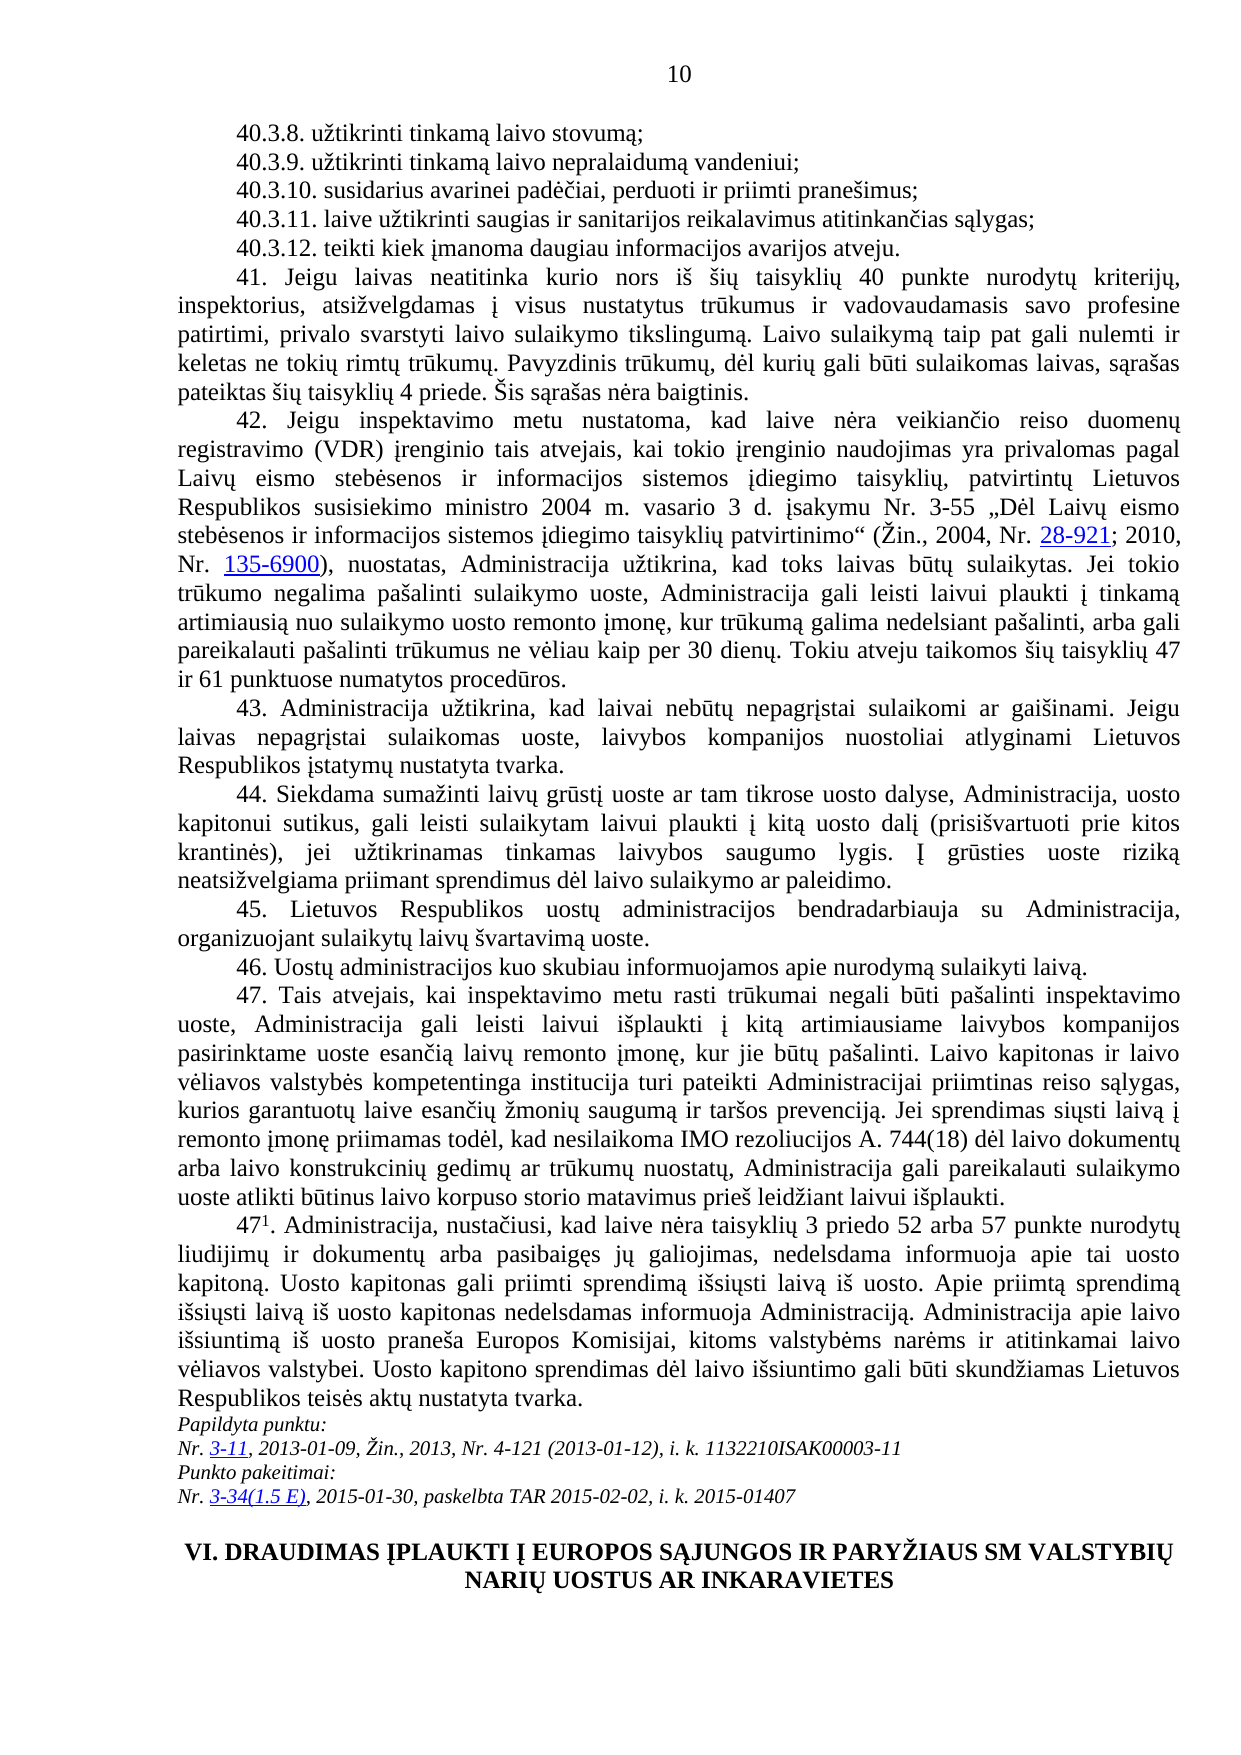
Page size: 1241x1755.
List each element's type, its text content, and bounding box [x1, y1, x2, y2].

text 43. Administracija užtikrina, kad laivai nebūtų nepagrįstai sulaikomi ar gaišinami. Jeigu laivas nepagrįstai sulaikomas uoste, laivybos kompanijos nuostoliai atlyginami Lietuvos Respublikos įstatymų nustatyta tvarka. [177, 693, 1181, 779]
text 471. Administracija, nustačiusi, kad laive nėra taisyklių 3 priedo 52 arba 57 punkte nurodytų liudijimų ir dokumentų arba pasibaigęs jų galiojimas, nedelsdama informuoja apie tai uosto kapitoną. Uosto kapitonas gali priimti sprendimą išsiųsti laivą iš uosto. Apie priimtą sprendimą išsiųsti laivą iš uosto kapitonas nedelsdamas informuoja Administraciją. Administracija apie laivo išsiuntimą iš uosto praneša Europos Komisijai, kitoms valstybėms narėms ir atitinkamai laivo vėliavos valstybei. Uosto kapitono sprendimas dėl laivo išsiuntimo gali būti skundžiamas Lietuvos Respublikos teisės aktų nustatyta tvarka. [177, 1211, 1181, 1412]
text 42. Jeigu inspektavimo metu nustatoma, kad laive nėra veikiančio reiso duomenų registravimo (VDR) įrenginio tais atvejais, kai tokio įrenginio naudojimas yra privalomas pagal Laivų eismo stebėsenos ir informacijos sistemos įdiegimo taisyklių, patvirtintų Lietuvos Respublikos susisiekimo ministro 2004 m. vasario 3 d. įsakymu Nr. 3-55 „Dėl Laivų eismo stebėsenos ir informacijos sistemos įdiegimo taisyklių patvirtinimo“ (Žin., 2004, Nr. 28-921; 2010, Nr. 135-6900), nuostatas, Administracija užtikrina, kad toks laivas būtų sulaikytas. Jei tokio trūkumo negalima pašalinti sulaikymo uoste, Administracija gali leisti laivui plaukti į tinkamą artimiausią nuo sulaikymo uosto remonto įmonę, kur trūkumą galima nedelsiant pašalinti, arba gali pareikalauti pašalinti trūkumus ne vėliau kaip per 30 dienų. Tokiu atveju taikomos šių taisyklių 47 ir 61 punktuose numatytos procedūros. [177, 406, 1181, 693]
text 40.3.10. susidarius avarinei padėčiai, perduoti ir priimti pranešimus; [177, 176, 1181, 204]
text Nr. 3-11, 2013-01-09, Žin., 2013, Nr. 4-121 (2013-01-12), i. k. 1132210ISAK00003-11 [177, 1436, 1181, 1460]
text VI. DRAUDIMAS ĮPLAUKTI Į EUROPOS SĄJUNGOS IR PARYŽIAUS SM VALSTYBIŲ NARIŲ UOSTUS AR INKARAVIETES [177, 1537, 1181, 1594]
text Papildyta punktu: [177, 1412, 1181, 1436]
text 40.3.8. užtikrinti tinkamą laivo stovumą; [177, 118, 1181, 147]
text 41. Jeigu laivas neatitinka kurio nors iš šių taisyklių 40 punkte nurodytų kriterijų, inspektorius, atsižvelgdamas į visus nustatytus trūkumus ir vadovaudamasis savo profesine patirtimi, privalo svarstyti laivo sulaikymo tikslingumą. Laivo sulaikymą taip pat gali nulemti ir keletas ne tokių rimtų trūkumų. Pavyzdinis trūkumų, dėl kurių gali būti sulaikomas laivas, sąrašas pateiktas šių taisyklių 4 priede. Šis sąrašas nėra baigtinis. [177, 262, 1181, 406]
text 47. Tais atvejais, kai inspektavimo metu rasti trūkumai negali būti pašalinti inspektavimo uoste, Administracija gali leisti laivui išplaukti į kitą artimiausiame laivybos kompanijos pasirinktame uoste esančią laivų remonto įmonę, kur jie būtų pašalinti. Laivo kapitonas ir laivo vėliavos valstybės kompetentinga institucija turi pateikti Administracijai priimtinas reiso sąlygas, kurios garantuotų laive esančių žmonių saugumą ir taršos prevenciją. Jei sprendimas siųsti laivą į remonto įmonę priimamas todėl, kad nesilaikoma IMO rezoliucijos A. 744(18) dėl laivo dokumentų arba laivo konstrukcinių gedimų ar trūkumų nuostatų, Administracija gali pareikalauti sulaikymo uoste atlikti būtinus laivo korpuso storio matavimus prieš leidžiant laivui išplaukti. [177, 981, 1181, 1211]
text 40.3.9. užtikrinti tinkamą laivo nepralaidumą vandeniui; [177, 147, 1181, 176]
text Punkto pakeitimai: [177, 1460, 1181, 1484]
text 40.3.12. teikti kiek įmanoma daugiau informacijos avarijos atveju. [177, 233, 1181, 262]
text 44. Siekdama sumažinti laivų grūstį uoste ar tam tikrose uosto dalyse, Administracija, uosto kapitonui sutikus, gali leisti sulaikytam laivui plaukti į kitą uosto dalį (prisišvartuoti prie kitos krantinės), jei užtikrinamas tinkamas laivybos saugumo lygis. Į grūsties uoste riziką neatsižvelgiama priimant sprendimus dėl laivo sulaikymo ar paleidimo. [177, 779, 1181, 894]
text 45. Lietuvos Respublikos uostų administracijos bendradarbiauja su Administracija, organizuojant sulaikytų laivų švartavimą uoste. [177, 894, 1181, 952]
text 40.3.11. laive užtikrinti saugias ir sanitarijos reikalavimus atitinkančias sąlygas; [177, 204, 1181, 233]
text Nr. 3-34(1.5 E), 2015-01-30, paskelbta TAR 2015-02-02, i. k. 2015-01407 [177, 1484, 1181, 1508]
text 46. Uostų administracijos kuo skubiau informuojamos apie nurodymą sulaikyti laivą. [177, 952, 1181, 981]
